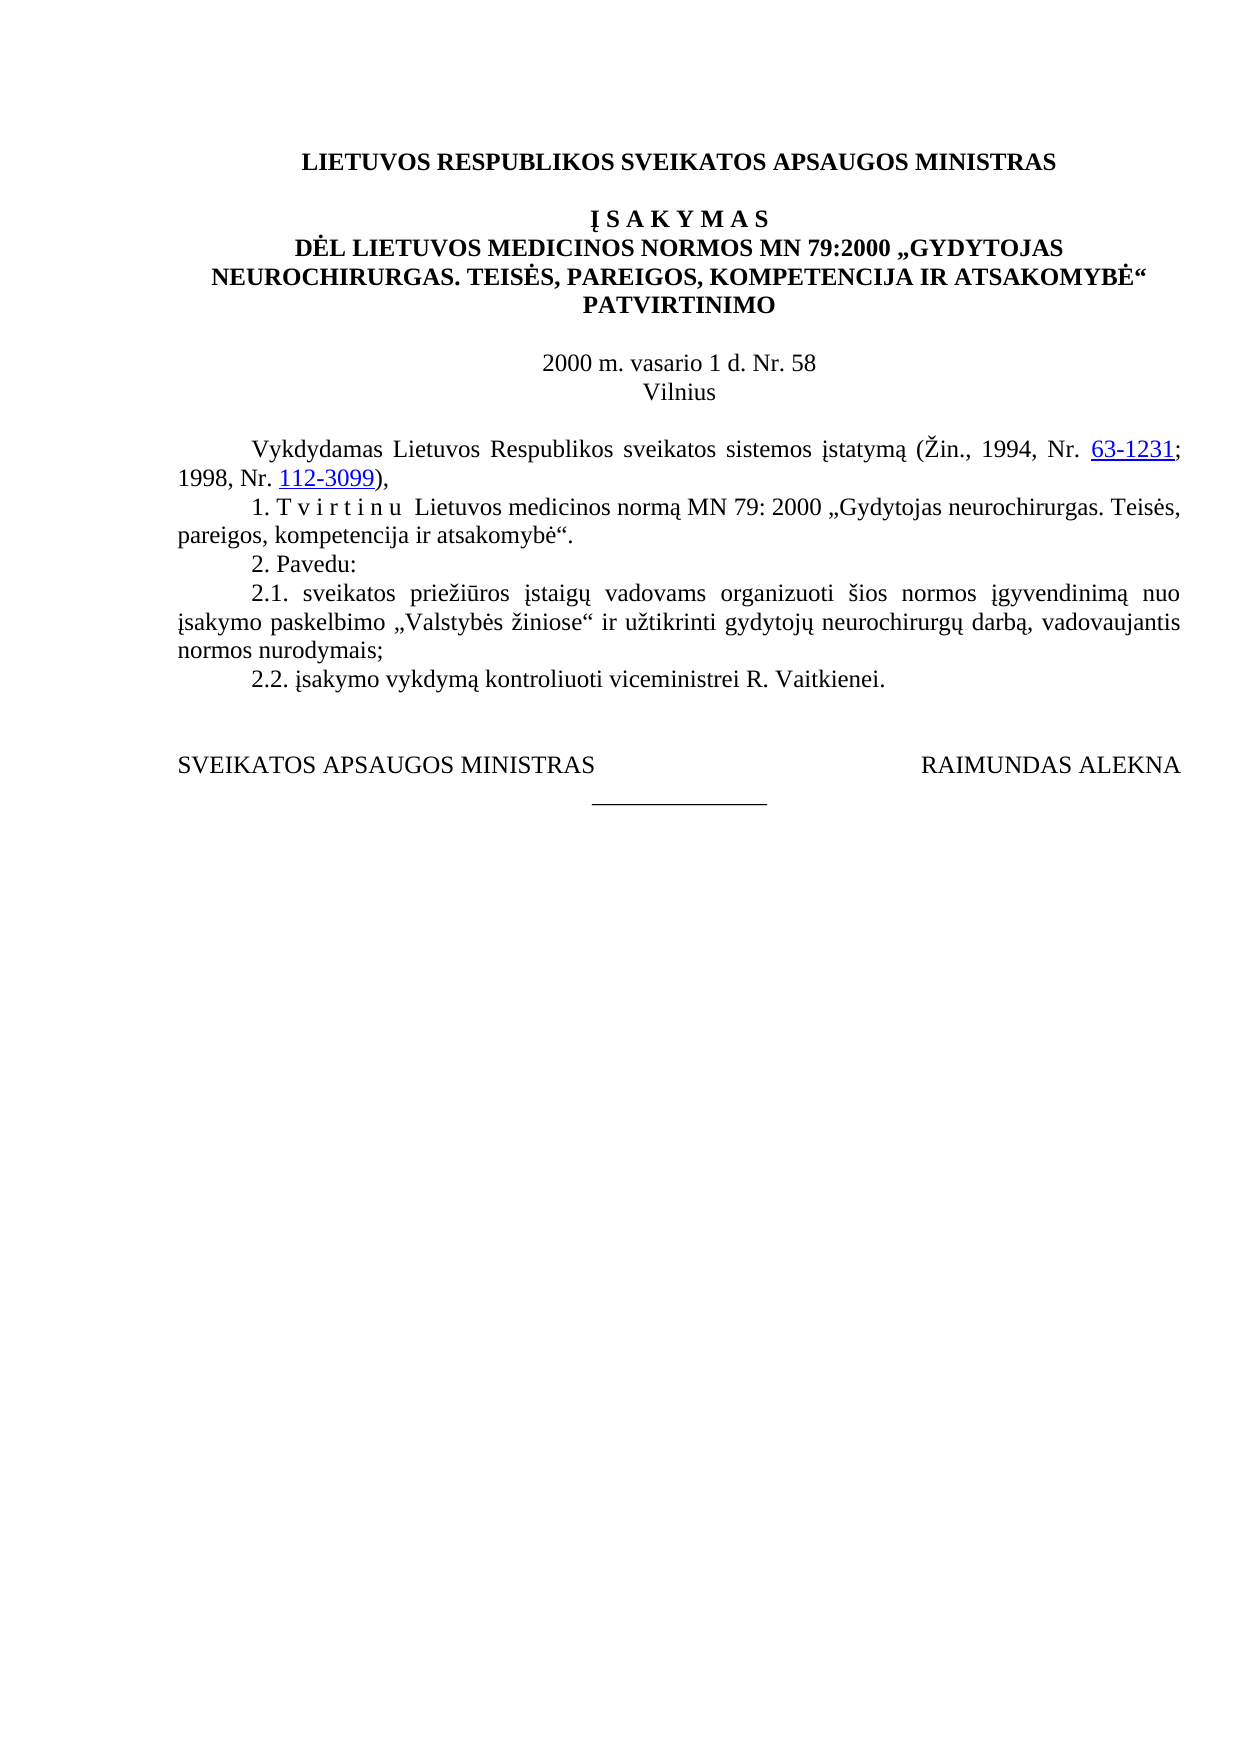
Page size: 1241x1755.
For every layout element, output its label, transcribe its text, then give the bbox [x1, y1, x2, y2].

text ______________ [177, 779, 1181, 808]
text LIETUVOS RESPUBLIKOS SVEIKATOS APSAUGOS MINISTRAS [177, 147, 1181, 176]
text 2. Pavedu: [177, 549, 1181, 578]
text Vilnius [177, 377, 1181, 406]
text 2000 m. vasario 1 d. Nr. 58 [177, 348, 1181, 377]
text Į S A K Y M A S [177, 204, 1181, 233]
text 2.1. sveikatos priežiūros įstaigų vadovams organizuoti šios normos įgyvendinimą nuo įsakymo paskelbimo „Valstybės žiniose“ ir užtikrinti gydytojų neurochirurgų darbą, vadovaujantis normos nurodymais; [177, 578, 1181, 664]
text DĖL LIETUVOS MEDICINOS NORMOS MN 79:2000 „GYDYTOJAS NEUROCHIRURGAS. TEISĖS, PAREIGOS, KOMPETENCIJA IR ATSAKOMYBĖ“ PATVIRTINIMO [177, 233, 1181, 319]
text 2.2. įsakymo vykdymą kontroliuoti viceministrei R. Vaitkienei. [177, 664, 1181, 693]
text Vykdydamas Lietuvos Respublikos sveikatos sistemos įstatymą (Žin., 1994, Nr. 63-1231; 1998, Nr. 112-3099), [177, 434, 1181, 492]
text SVEIKATOS APSAUGOS MINISTRAS RAIMUNDAS ALEKNA [177, 751, 1181, 779]
text 1. Tvirtinu Lietuvos medicinos normą MN 79: 2000 „Gydytojas neurochirurgas. Teisės, pareigos, kompetencija ir atsakomybė“. [177, 492, 1181, 549]
